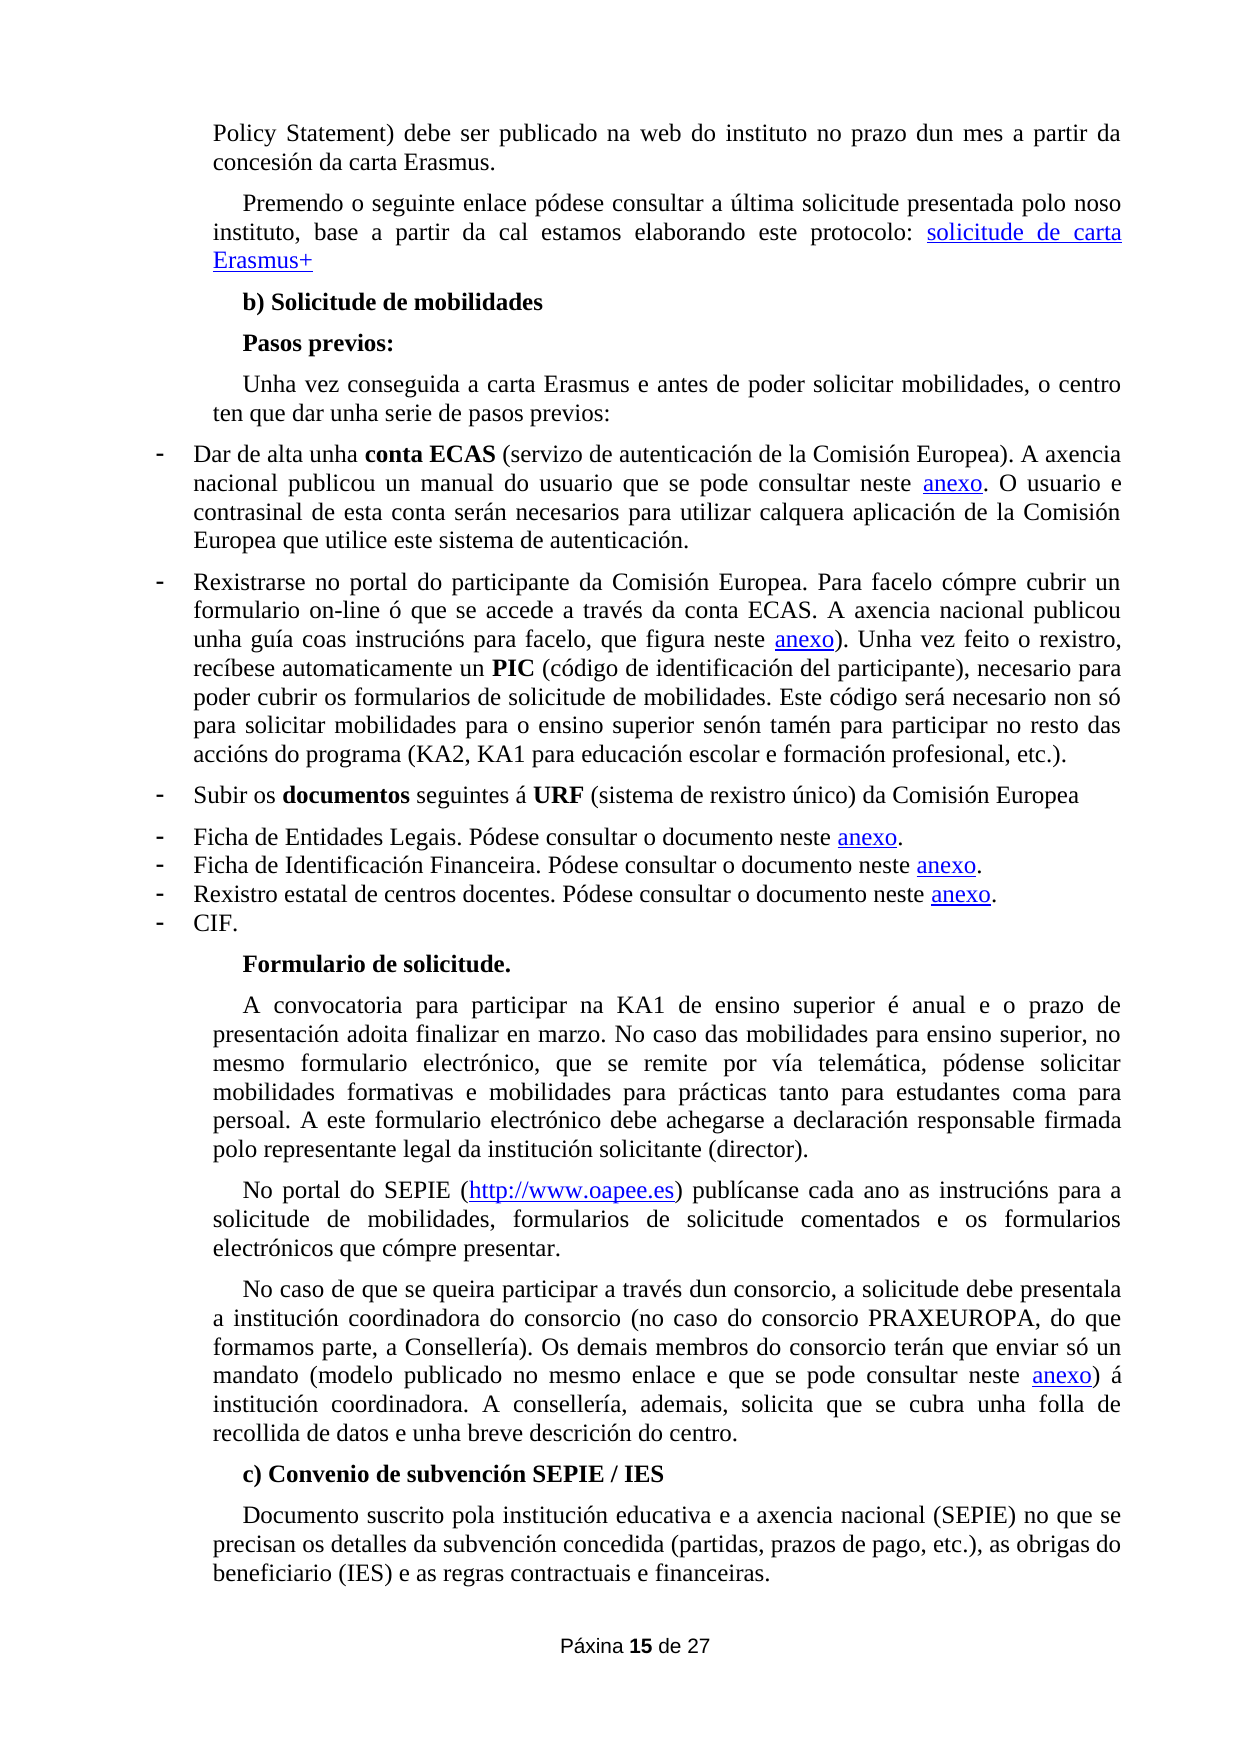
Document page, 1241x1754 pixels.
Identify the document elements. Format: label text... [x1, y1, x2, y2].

text No caso de que se queira participar a través dun consorcio, a solicitude debe presentala a institución coordinadora do consorcio (no caso do consorcio PRAXEUROPA, do que formamos parte, a Consellería). Os demais membros do consorcio terán que enviar só un mandato (modelo publicado no mesmo enlace e que se pode consultar neste anexo) á institución coordinadora. A consellería, ademais, solicita que se cubra unha folla de recollida de datos e unha breve descrición do centro. [213, 1274, 1122, 1447]
list Rexistro estatal de centros docentes. Pódese consultar o documento neste anexo. [156, 879, 1122, 908]
text Pasos previos: [213, 328, 1122, 357]
list Dar de alta unha conta ECAS (servizo de autenticación de la Comisión Europea). A axencia nacional publicou un manual do usuario que se pode consultar neste anexo. O usuario e contrasinal de esta conta serán necesarios para utilizar calquera aplicación de la Comisión Europea que utilice este sistema de autenticación. [156, 439, 1122, 554]
text A convocatoria para participar na KA1 de ensino superior é anual e o prazo de presentación adoita finalizar en marzo. No caso das mobilidades para ensino superior, no mesmo formulario electrónico, que se remite por vía telemática, pódense solicitar mobilidades formativas e mobilidades para prácticas tanto para estudantes coma para persoal. A este formulario electrónico debe achegarse a declaración responsable firmada polo representante legal da institución solicitante (director). [213, 991, 1122, 1163]
text Policy Statement) debe ser publicado na web do instituto no prazo dun mes a partir da concesión da carta Erasmus. [213, 118, 1122, 176]
list Ficha de Identificación Financeira. Pódese consultar o documento neste anexo. [156, 851, 1122, 879]
text b) Solicitude de mobilidades [213, 287, 1122, 316]
list Subir os documentos seguintes á URF (sistema de rexistro único) da Comisión Europea [156, 781, 1122, 809]
list Rexistrarse no portal do participante da Comisión Europea. Para facelo cómpre cubrir un formulario on-line ó que se accede a través da conta ECAS. A axencia nacional publicou unha guía coas instrucións para facelo, que figura neste anexo). Unha vez feito o rexistro, recíbese automaticamente un PIC (código de identificación del participante), necesario para poder cubrir os formularios de solicitude de mobilidades. Este código será necesario non só para solicitar mobilidades para o ensino superior senón tamén para participar no resto das accións do programa (KA2, KA1 para educación escolar e formación profesional, etc.). [156, 567, 1122, 768]
text Unha vez conseguida a carta Erasmus e antes de poder solicitar mobilidades, o centro ten que dar unha serie de pasos previos: [213, 369, 1122, 427]
text c) Convenio de subvención SEPIE / IES [213, 1459, 1122, 1488]
text No portal do SEPIE (http://www.oapee.es) publícanse cada ano as instrucións para a solicitude de mobilidades, formularios de solicitude comentados e os formularios electrónicos que cómpre presentar. [213, 1176, 1122, 1262]
text Premendo o seguinte enlace pódese consultar a última solicitude presentada polo noso instituto, base a partir da cal estamos elaborando este protocolo: solicitude de carta Erasmus+ [213, 188, 1122, 274]
text Formulario de solicitude. [213, 949, 1122, 978]
text Documento suscrito pola institución educativa e a axencia nacional (SEPIE) no que se precisan os detalles da subvención concedida (partidas, prazos de pago, etc.), as obrigas do beneficiario (IES) e as regras contractuais e financeiras. [213, 1501, 1122, 1587]
list CIF. [156, 908, 1122, 937]
list Ficha de Entidades Legais. Pódese consultar o documento neste anexo. [156, 822, 1122, 851]
